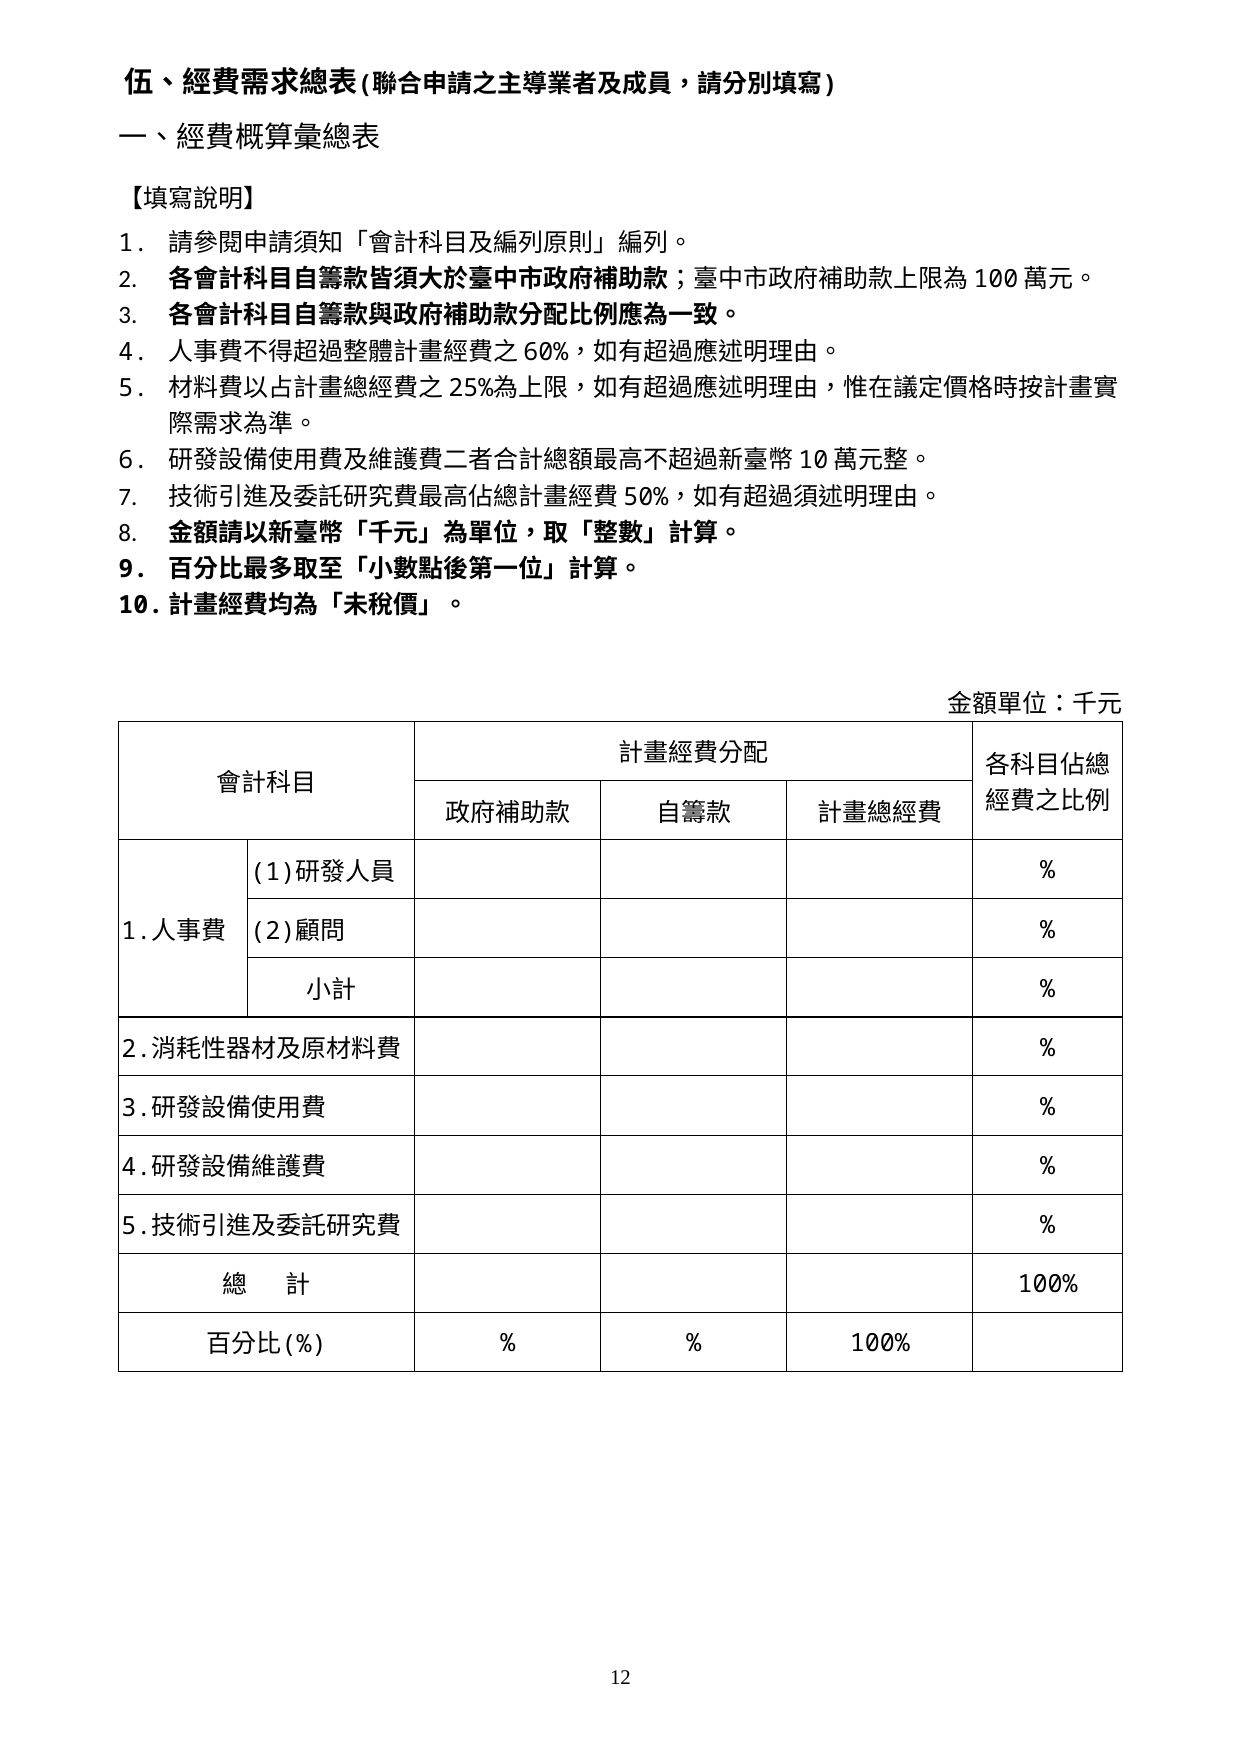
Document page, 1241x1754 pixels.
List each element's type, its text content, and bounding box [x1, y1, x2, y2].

list 材料費以占計畫總經費之25%為上限，如有超過應述明理由，惟在議定價格時按計畫實際需求為準。 [118, 367, 1122, 440]
table_cell [787, 1136, 972, 1193]
table_cell [415, 1076, 600, 1134]
table_cell 自籌款 [601, 781, 786, 839]
table_cell % [973, 1195, 1122, 1253]
table_cell % [415, 1313, 600, 1371]
list 研發設備使用費及維護費二者合計總額最高不超過新臺幣10萬元整。 [118, 440, 1122, 476]
table_cell 百分比(%) [119, 1313, 414, 1371]
text 一、經費概算彙總表 [118, 114, 1122, 156]
text 金額單位：千元 [118, 681, 1122, 721]
table_cell % [973, 958, 1122, 1016]
list 人事費不得超過整體計畫經費之60%，如有超過應述明理由。 [118, 331, 1122, 367]
table_cell [601, 1254, 786, 1312]
table_cell [415, 1136, 600, 1193]
list 各會計科目自籌款與政府補助款分配比例應為一致。 [118, 295, 1122, 331]
table_cell [787, 1018, 972, 1075]
table_cell [601, 899, 786, 957]
table_cell [787, 958, 972, 1016]
table_header 會計科目 [119, 722, 414, 839]
table_cell [415, 899, 600, 957]
list 百分比最多取至「小數點後第一位」計算。 [118, 548, 1122, 585]
table_cell [601, 1195, 786, 1253]
table_cell [787, 1076, 972, 1134]
table_cell [415, 840, 600, 898]
table_cell [787, 840, 972, 898]
list 技術引進及委託研究費最高佔總計畫經費50%，如有超過須述明理由。 [118, 476, 1122, 512]
table_cell (1)研發人員 [248, 840, 414, 898]
table_cell [415, 1018, 600, 1075]
table_cell [601, 840, 786, 898]
list 請參閱申請須知「會計科目及編列原則」編列。 [118, 222, 1122, 258]
table_header 計畫經費分配 [415, 722, 972, 780]
table_cell [415, 958, 600, 1016]
table_cell [415, 1195, 600, 1253]
table_cell % [973, 1136, 1122, 1193]
table_cell % [601, 1313, 786, 1371]
table_cell 1.人事費 [119, 840, 247, 1016]
table_cell 總 計 [119, 1254, 414, 1312]
table_cell [973, 1313, 1122, 1371]
text 【填寫說明】 [118, 174, 1122, 216]
table_cell (2)顧問 [248, 899, 414, 957]
table_cell [601, 958, 786, 1016]
table_cell % [973, 1018, 1122, 1075]
table_cell [787, 899, 972, 957]
table_cell 100% [973, 1254, 1122, 1312]
table_cell 3.研發設備使用費 [119, 1076, 414, 1134]
table_header 各科目佔總經費之比例 [973, 722, 1122, 839]
table_cell [415, 1254, 600, 1312]
table_cell % [973, 840, 1122, 898]
table_cell 2.消耗性器材及原材料費 [119, 1018, 414, 1075]
list 計畫經費均為「未稅價」。 [118, 585, 1122, 621]
table_cell 4.研發設備維護費 [119, 1136, 414, 1193]
list 各會計科目自籌款皆須大於臺中市政府補助款；臺中市政府補助款上限為100萬元。 [118, 258, 1122, 295]
table_cell 小計 [248, 958, 414, 1016]
text 伍、經費需求總表(聯合申請之主導業者及成員，請分別填寫) [74, 59, 1122, 101]
table_cell [601, 1136, 786, 1193]
table_cell 5.技術引進及委託研究費 [119, 1195, 414, 1253]
table_cell [601, 1076, 786, 1134]
table_cell 政府補助款 [415, 781, 600, 839]
table_cell 100% [787, 1313, 972, 1371]
table_cell [601, 1018, 786, 1075]
list 金額請以新臺幣「千元」為單位，取「整數」計算。 [118, 512, 1122, 548]
table_cell 計畫總經費 [787, 781, 972, 839]
table_cell % [973, 1076, 1122, 1134]
table_cell [787, 1195, 972, 1253]
table_cell [787, 1254, 972, 1312]
table_cell % [973, 899, 1122, 957]
